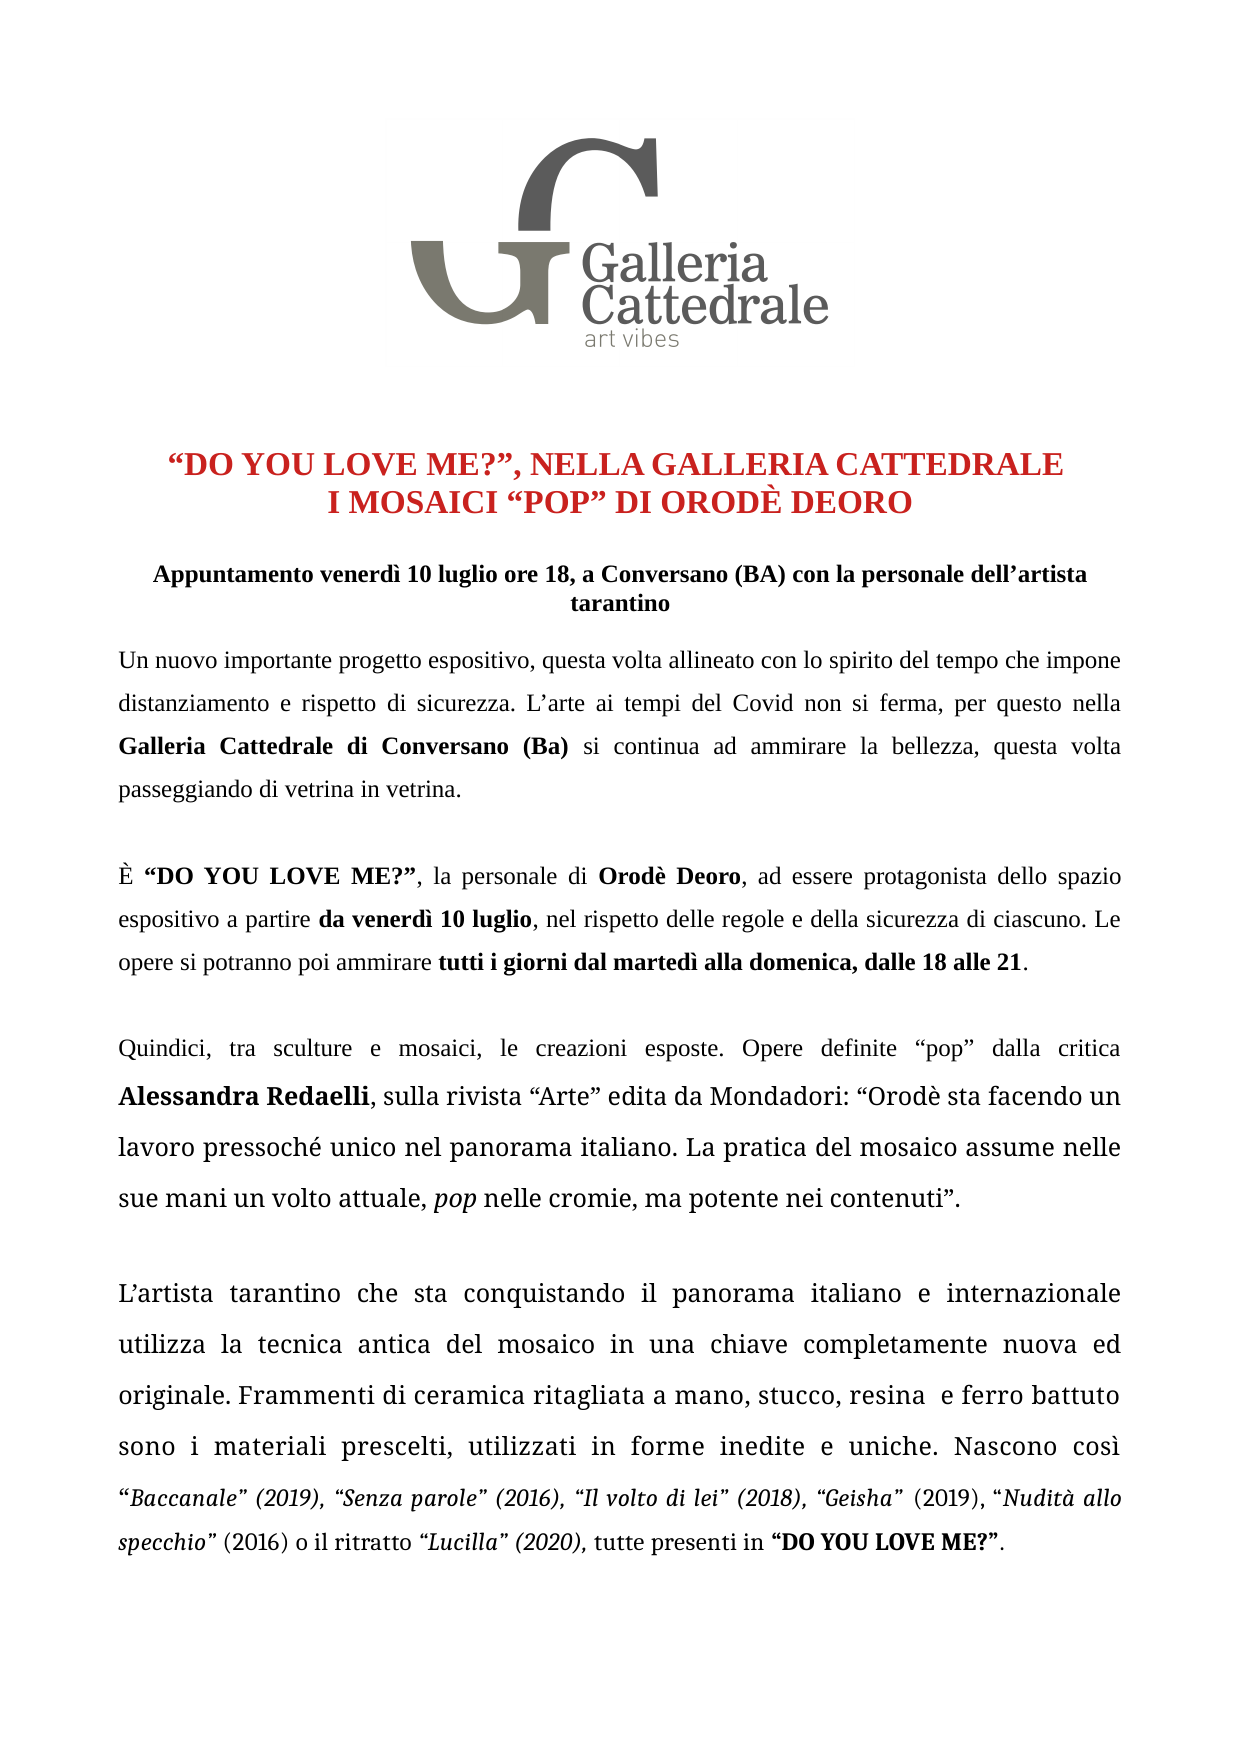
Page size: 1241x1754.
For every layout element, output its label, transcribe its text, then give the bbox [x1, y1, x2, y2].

text Quindici, tra sculture e mosaici, le creazioni esposte. Opere definite “pop” dalla critica Alessandra Redaelli, sulla rivista “Arte” edita da Mondadori: “Orodè sta facendo un lavoro pressoché unico nel panorama italiano. La pratica del mosaico assume nelle sue mani un volto attuale, pop nelle cromie, ma potente nei contenuti”. [118, 1033, 1122, 1215]
text “DO YOU LOVE ME?”, NELLA GALLERIA CATTEDRALE [118, 444, 1122, 482]
text I MOSAICI “POP” DI ORODÈ DEORO [118, 482, 1122, 521]
picture [385, 118, 855, 367]
text Appuntamento venerdì 10 luglio ore 18, a Conversano (BA) con la personale dell’artista tarantino [118, 559, 1122, 616]
text È “DO YOU LOVE ME?”, la personale di Orodè Deoro, ad essere protagonista dello spazio espositivo a partire da venerdì 10 luglio, nel rispetto delle regole e della sicurezza di ciascuno. Le opere si potranno poi ammirare tutti i giorni dal martedì alla domenica, dalle 18 alle 21. [118, 861, 1122, 976]
text L’artista tarantino che sta conquistando il panorama italiano e internazionale utilizza la tecnica antica del mosaico in una chiave completamente nuova ed originale. Frammenti di ceramica ritagliata a mano, stucco, resina e ferro battuto sono i materiali prescelti, utilizzati in forme inedite e uniche. Nascono così “Baccanale” (2019), “Senza parole” (2016), “Il volto di lei” (2018), “Geisha” (2019), “Nudità allo specchio” (2016) o il ritratto “Lucilla” (2020), tutte presenti in “DO YOU LOVE ME?”. [118, 1275, 1122, 1557]
text Un nuovo importante progetto espositivo, questa volta allineato con lo spirito del tempo che impone distanziamento e rispetto di sicurezza. L’arte ai tempi del Covid non si ferma, per questo nella Galleria Cattedrale di Conversano (Ba) si continua ad ammirare la bellezza, questa volta passeggiando di vetrina in vetrina. [118, 645, 1122, 803]
